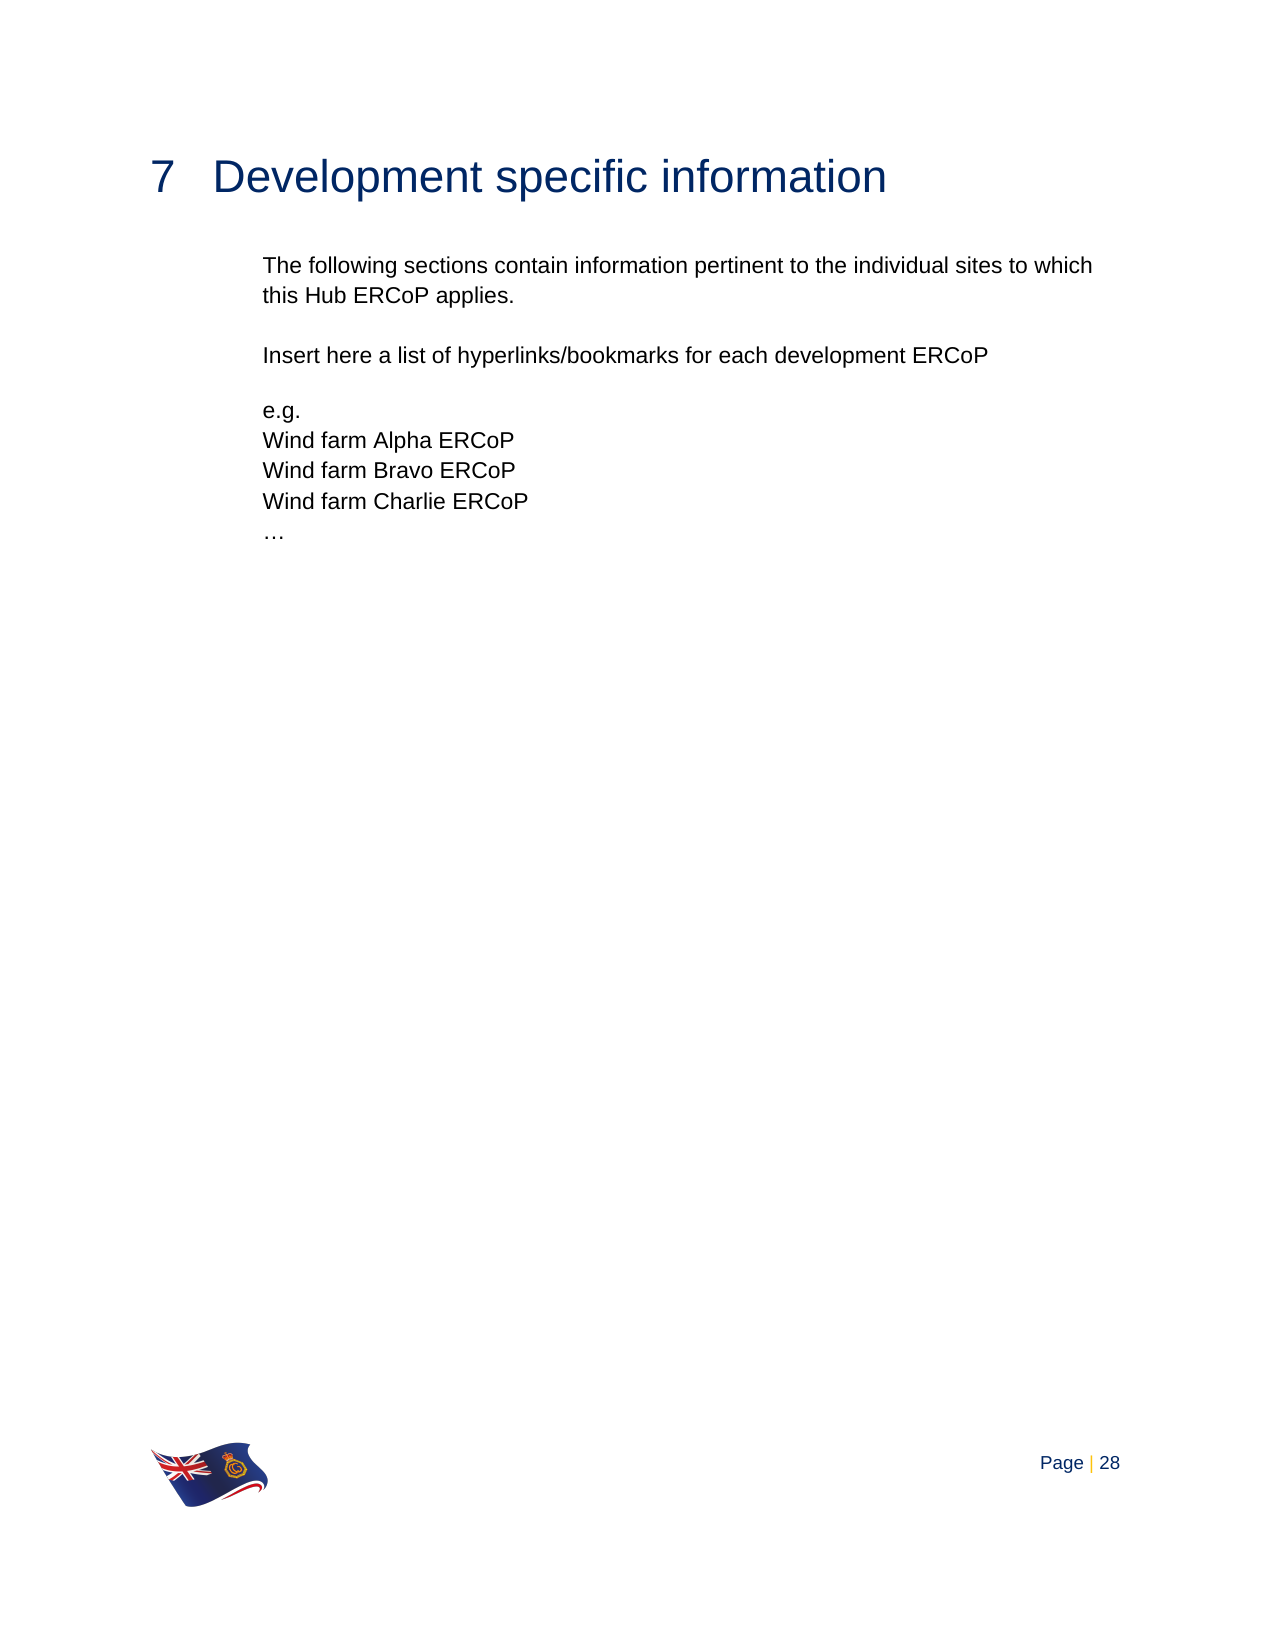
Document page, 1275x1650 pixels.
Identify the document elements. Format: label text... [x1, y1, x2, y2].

text Insert here a list of hyperlinks/bookmarks for each development ERCoP [262, 342, 1125, 368]
text … [262, 518, 1125, 544]
text Wind farm Bravo ERCoP [262, 457, 1125, 484]
subtitle Development specific information [150, 150, 1125, 203]
text e.g. [262, 397, 1125, 423]
text Wind farm Charlie ERCoP [262, 488, 1125, 514]
text The following sections contain information pertinent to the individual sites to which this Hub ERCoP applies. [262, 252, 1125, 309]
text Wind farm Alpha ERCoP [262, 427, 1125, 453]
